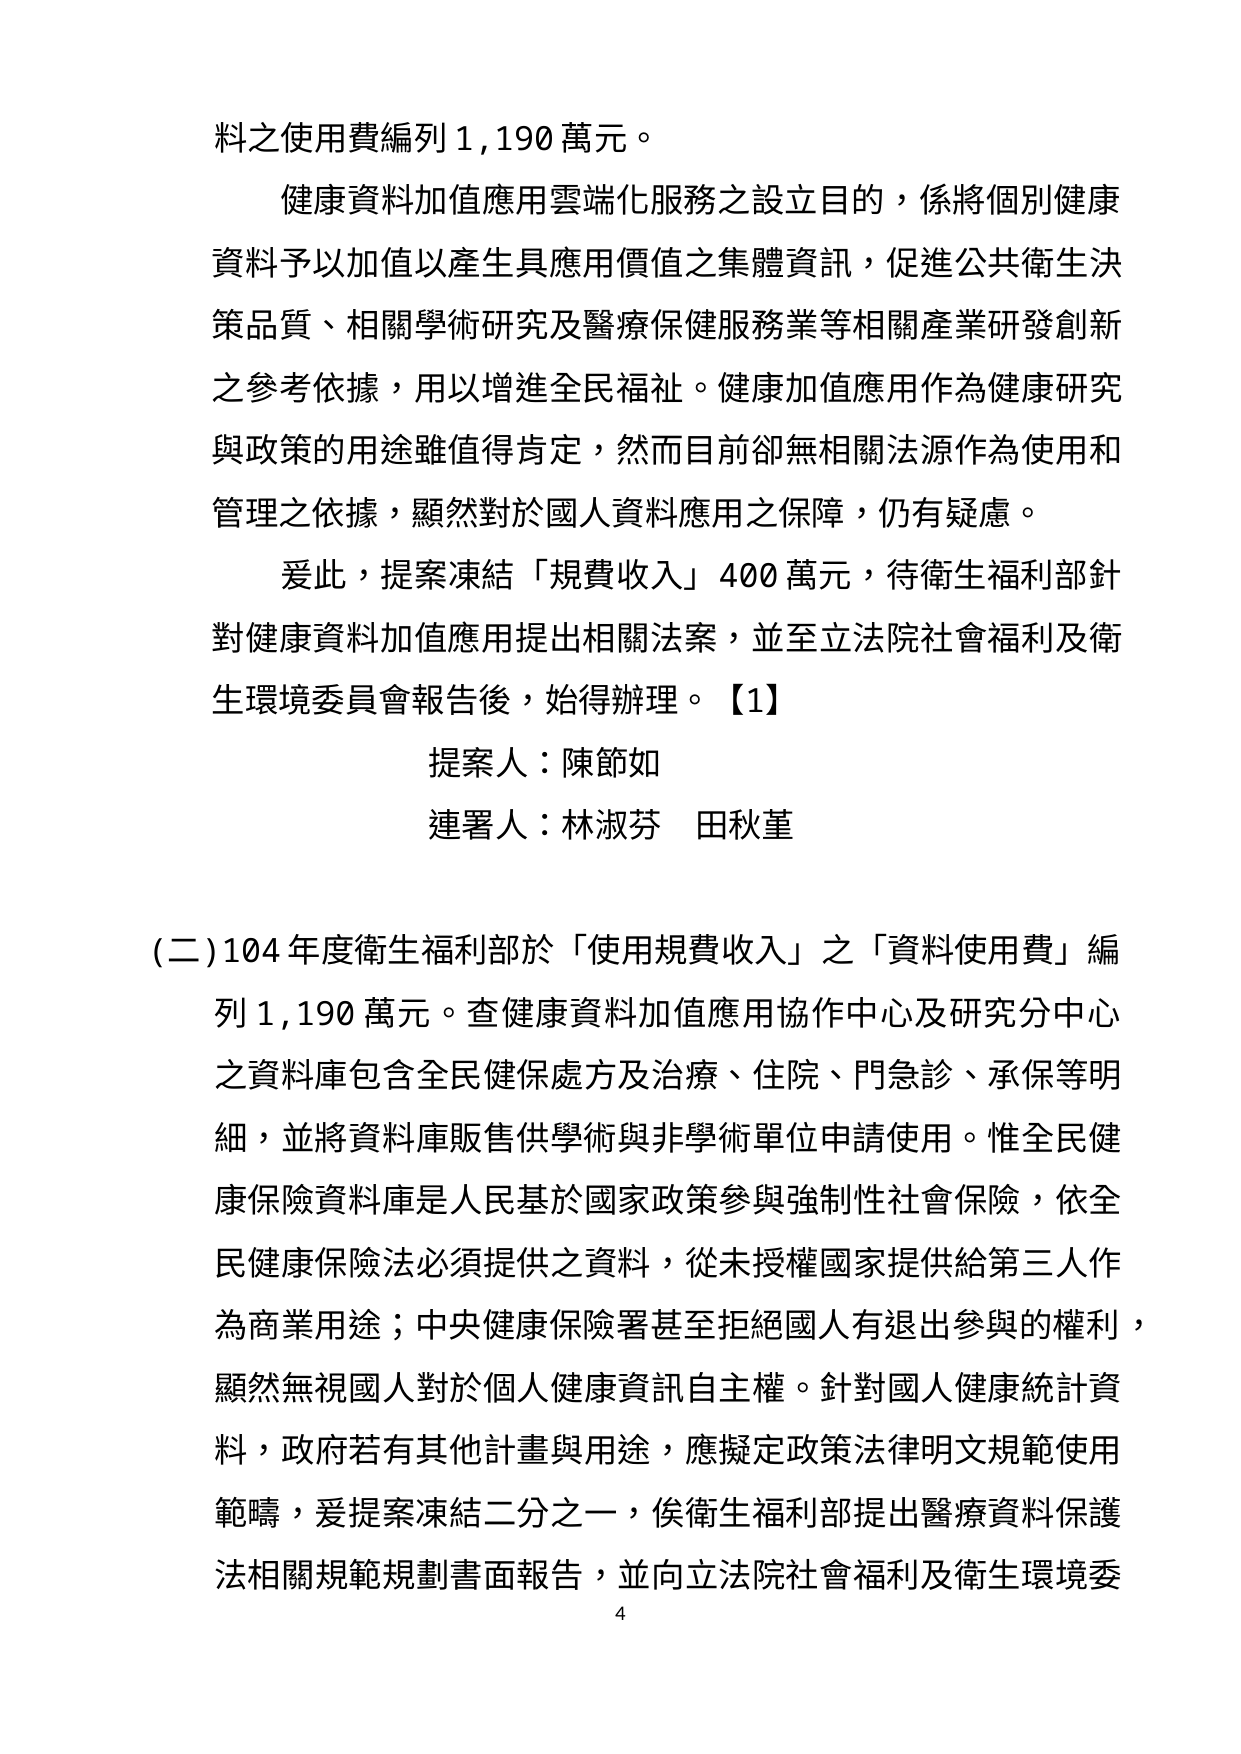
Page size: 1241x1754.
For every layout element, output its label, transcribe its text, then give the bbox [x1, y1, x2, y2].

text 提案人：陳節如 [151, 719, 1121, 782]
text (二)104年度衛生福利部於「使用規費收入」之「資料使用費」編列1,190萬元。查健康資料加值應用協作中心及研究分中心之資料庫包含全民健保處方及治療、住院、門急診、承保等明細，並將資料庫販售供學術與非學術單位申請使用。惟全民健康保險資料庫是人民基於國家政策參與強制性社會保險，依全民健康保險法必須提供之資料，從未授權國家提供給第三人作為商業用途；中央健康保險署甚至拒絕國人有退出參與的權利，顯然無視國人對於個人健康資訊自主權。針對國人健康統計資料，政府若有其他計畫與用途，應擬定政策法律明文規範使用範疇，爰提案凍結二分之一，俟衛生福利部提出醫療資料保護法相關規範規劃書面報告，並向立法院社會福利及衛生環境委員會報告同意後，始得辦理。【2】 [148, 907, 1122, 1594]
text 健康資料加值應用雲端化服務之設立目的，係將個別健康資料予以加值以產生具應用價值之集體資訊，促進公共衛生決策品質、相關學術研究及醫療保健服務業等相關產業研發創新之參考依據，用以增進全民福祉。健康加值應用作為健康研究與政策的用途雖值得肯定，然而目前卻無相關法源作為使用和管理之依據，顯然對於國人資料應用之保障，仍有疑慮。 [211, 157, 1122, 532]
text 料之使用費編列1,190萬元。 [148, 94, 1122, 157]
text 連署人：林淑芬 田秋堇 [151, 782, 1121, 844]
text 爰此，提案凍結「規費收入」400萬元，待衛生福利部針對健康資料加值應用提出相關法案，並至立法院社會福利及衛生環境委員會報告後，始得辦理。【1】 [211, 532, 1122, 719]
